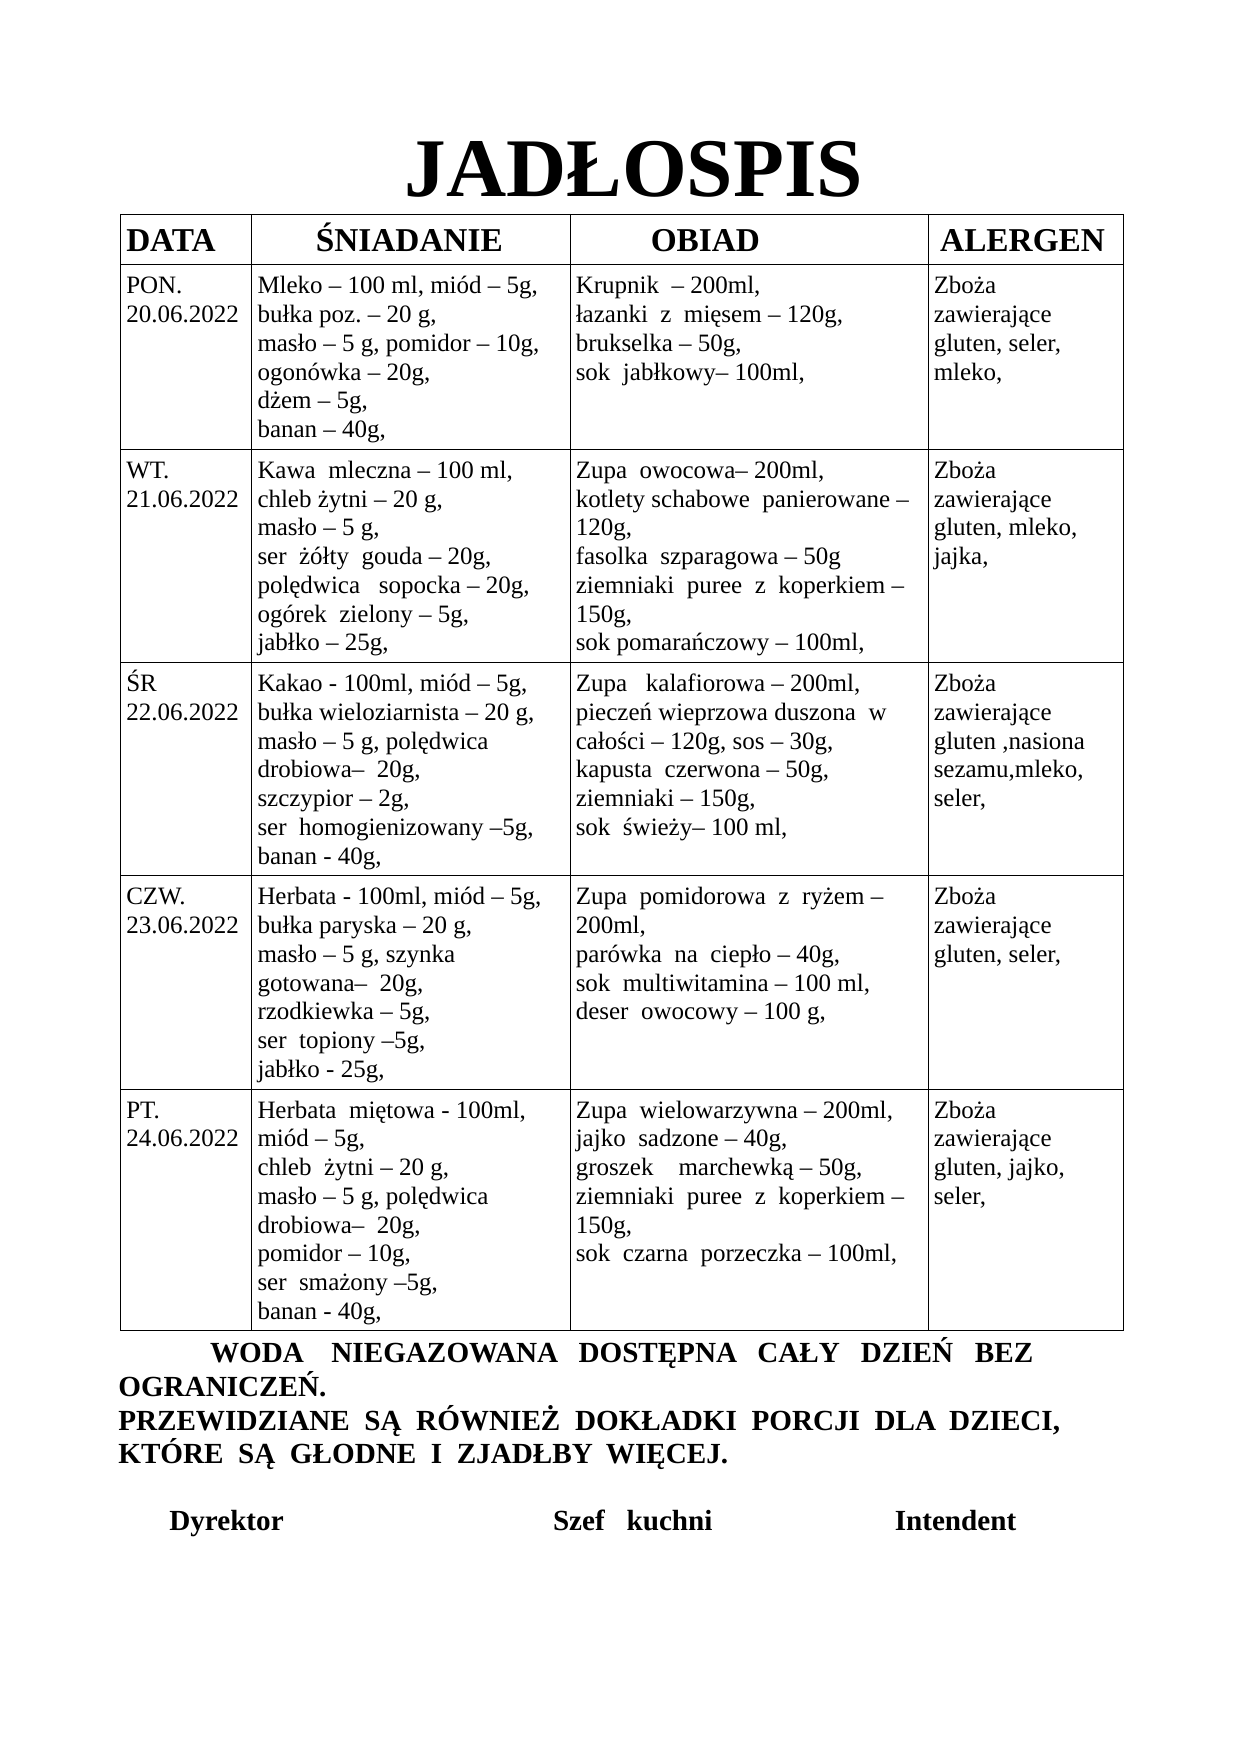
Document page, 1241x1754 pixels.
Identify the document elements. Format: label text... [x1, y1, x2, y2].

table_cell Zupa kalafiorowa – 200ml, pieczeń wieprzowa duszona w całości – 120g, sos – 30g, kapusta czerwona – 50g, ziemniaki – 150g, sok świeży– 100 ml, [571, 663, 928, 875]
table_cell PT. 24.06.2022 [121, 1090, 251, 1330]
text JADŁOSPIS [118, 118, 1122, 214]
table_cell CZW. 23.06.2022 [121, 876, 251, 1088]
table_cell Zboża zawierające gluten, jajko, seler, [929, 1090, 1123, 1330]
table_cell Kakao - 100ml, miód – 5g, bułka wieloziarnista – 20 g, masło – 5 g, polędwica drobiowa– 20g, szczypior – 2g, ser homogienizowany –5g, banan - 40g, [252, 663, 570, 875]
table_cell Kawa mleczna – 100 ml, chleb żytni – 20 g, masło – 5 g, ser żółty gouda – 20g, polędwica sopocka – 20g, ogórek zielony – 5g, jabłko – 25g, [252, 450, 570, 662]
text PRZEWIDZIANE SĄ RÓWNIEŻ DOKŁADKI PORCJI DLA DZIECI, KTÓRE SĄ GŁODNE I ZJADŁBY WIĘCEJ. [118, 1403, 1122, 1470]
table_header ALERGEN [929, 215, 1123, 264]
table_header DATA [121, 215, 251, 264]
text Dyrektor Szef kuchni Intendent [118, 1503, 1122, 1537]
table_cell Zupa wielowarzywna – 200ml, jajko sadzone – 40g, groszek marchewką – 50g, ziemniaki puree z koperkiem – 150g, sok czarna porzeczka – 100ml, [571, 1090, 928, 1330]
table_cell ŚR 22.06.2022 [121, 663, 251, 875]
text WODA NIEGAZOWANA DOSTĘPNA CAŁY DZIEŃ BEZ OGRANICZEŃ. [118, 1331, 1122, 1403]
table_cell Zboża zawierające gluten, mleko, jajka, [929, 450, 1123, 662]
table_cell WT. 21.06.2022 [121, 450, 251, 662]
table_header OBIAD [571, 215, 928, 264]
table_header ŚNIADANIE [252, 215, 570, 264]
table_cell Zboża zawierające gluten ,nasiona sezamu,mleko, seler, [929, 663, 1123, 875]
table_cell Herbata - 100ml, miód – 5g, bułka paryska – 20 g, masło – 5 g, szynka gotowana– 20g, rzodkiewka – 5g, ser topiony –5g, jabłko - 25g, [252, 876, 570, 1088]
table_cell PON. 20.06.2022 [121, 265, 251, 449]
table_cell Zboża zawierające gluten, seler, mleko, [929, 265, 1123, 449]
table_cell Mleko – 100 ml, miód – 5g, bułka poz. – 20 g, masło – 5 g, pomidor – 10g, ogonówka – 20g, dżem – 5g, banan – 40g, [252, 265, 570, 449]
table_cell Zupa pomidorowa z ryżem – 200ml, parówka na ciepło – 40g, sok multiwitamina – 100 ml, deser owocowy – 100 g, [571, 876, 928, 1088]
table_cell Herbata miętowa - 100ml, miód – 5g, chleb żytni – 20 g, masło – 5 g, polędwica drobiowa– 20g, pomidor – 10g, ser smażony –5g, banan - 40g, [252, 1090, 570, 1330]
table_cell Zboża zawierające gluten, seler, [929, 876, 1123, 1088]
table_cell Krupnik – 200ml, łazanki z mięsem – 120g, brukselka – 50g, sok jabłkowy– 100ml, [571, 265, 928, 449]
table_cell Zupa owocowa– 200ml, kotlety schabowe panierowane – 120g, fasolka szparagowa – 50g ziemniaki puree z koperkiem – 150g, sok pomarańczowy – 100ml, [571, 450, 928, 662]
